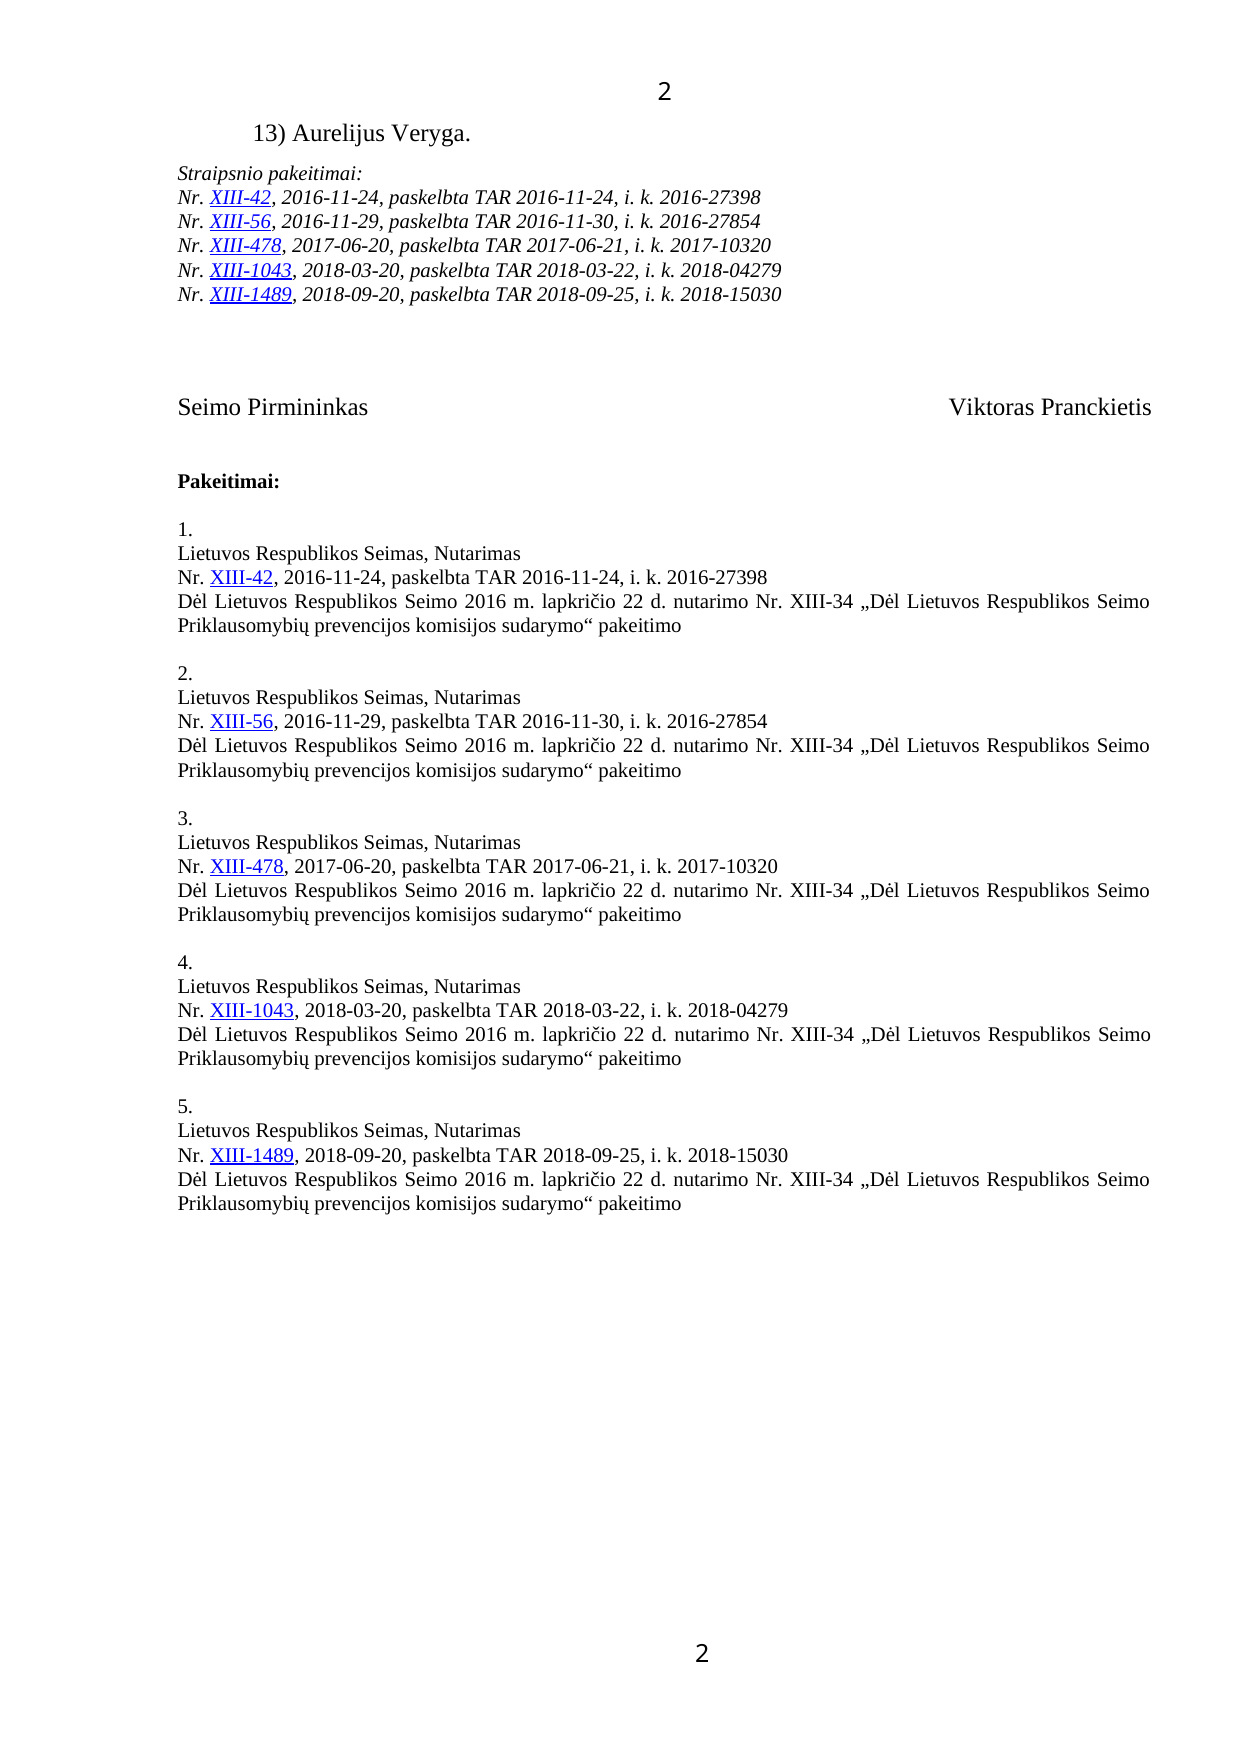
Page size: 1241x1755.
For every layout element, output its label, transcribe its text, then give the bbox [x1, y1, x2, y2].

text Nr. XIII-42, 2016-11-24, paskelbta TAR 2016-11-24, i. k. 2016-27398 [177, 565, 1152, 589]
text Nr. XIII-1489, 2018-09-20, paskelbta TAR 2018-09-25, i. k. 2018-15030 [177, 1142, 1152, 1167]
text 5. [177, 1094, 1152, 1118]
text Nr. XIII-1043, 2018-03-20, paskelbta TAR 2018-03-22, i. k. 2018-04279 [177, 998, 1152, 1022]
text Dėl Lietuvos Respublikos Seimo 2016 m. lapkričio 22 d. nutarimo Nr. XIII-34 „Dėl Lietuvos Respublikos Seimo Priklausomybių prevencijos komisijos sudarymo“ pakeitimo [177, 1022, 1152, 1070]
text Straipsnio pakeitimai: [177, 161, 1152, 185]
text Dėl Lietuvos Respublikos Seimo 2016 m. lapkričio 22 d. nutarimo Nr. XIII-34 „Dėl Lietuvos Respublikos Seimo Priklausomybių prevencijos komisijos sudarymo“ pakeitimo [177, 589, 1152, 637]
text Nr. XIII-42, 2016-11-24, paskelbta TAR 2016-11-24, i. k. 2016-27398 [177, 185, 1152, 209]
text 1. [177, 517, 1152, 541]
text Nr. XIII-478, 2017-06-20, paskelbta TAR 2017-06-21, i. k. 2017-10320 [177, 854, 1152, 878]
text Dėl Lietuvos Respublikos Seimo 2016 m. lapkričio 22 d. nutarimo Nr. XIII-34 „Dėl Lietuvos Respublikos Seimo Priklausomybių prevencijos komisijos sudarymo“ pakeitimo [177, 878, 1152, 926]
text Nr. XIII-56, 2016-11-29, paskelbta TAR 2016-11-30, i. k. 2016-27854 [177, 709, 1152, 733]
text Pakeitimai: [177, 469, 1152, 493]
text Nr. XIII-56, 2016-11-29, paskelbta TAR 2016-11-30, i. k. 2016-27854 [177, 209, 1152, 233]
text Lietuvos Respublikos Seimas, Nutarimas [177, 830, 1152, 854]
text 2. [177, 661, 1152, 685]
text Nr. XIII-1043, 2018-03-20, paskelbta TAR 2018-03-22, i. k. 2018-04279 [177, 257, 1152, 282]
text Lietuvos Respublikos Seimas, Nutarimas [177, 974, 1152, 998]
text Nr. XIII-478, 2017-06-20, paskelbta TAR 2017-06-21, i. k. 2017-10320 [177, 233, 1152, 257]
text Lietuvos Respublikos Seimas, Nutarimas [177, 541, 1152, 565]
text Dėl Lietuvos Respublikos Seimo 2016 m. lapkričio 22 d. nutarimo Nr. XIII-34 „Dėl Lietuvos Respublikos Seimo Priklausomybių prevencijos komisijos sudarymo“ pakeitimo [177, 1167, 1152, 1215]
text Nr. XIII-1489, 2018-09-20, paskelbta TAR 2018-09-25, i. k. 2018-15030 [177, 282, 1152, 306]
text Lietuvos Respublikos Seimas, Nutarimas [177, 1118, 1152, 1142]
text Dėl Lietuvos Respublikos Seimo 2016 m. lapkričio 22 d. nutarimo Nr. XIII-34 „Dėl Lietuvos Respublikos Seimo Priklausomybių prevencijos komisijos sudarymo“ pakeitimo [177, 733, 1152, 782]
text 13) Aurelijus Veryga. [177, 118, 1152, 147]
text Seimo Pirmininkas Viktoras Pranckietis [177, 392, 1152, 421]
text Lietuvos Respublikos Seimas, Nutarimas [177, 685, 1152, 709]
text 3. [177, 806, 1152, 830]
text 4. [177, 950, 1152, 974]
